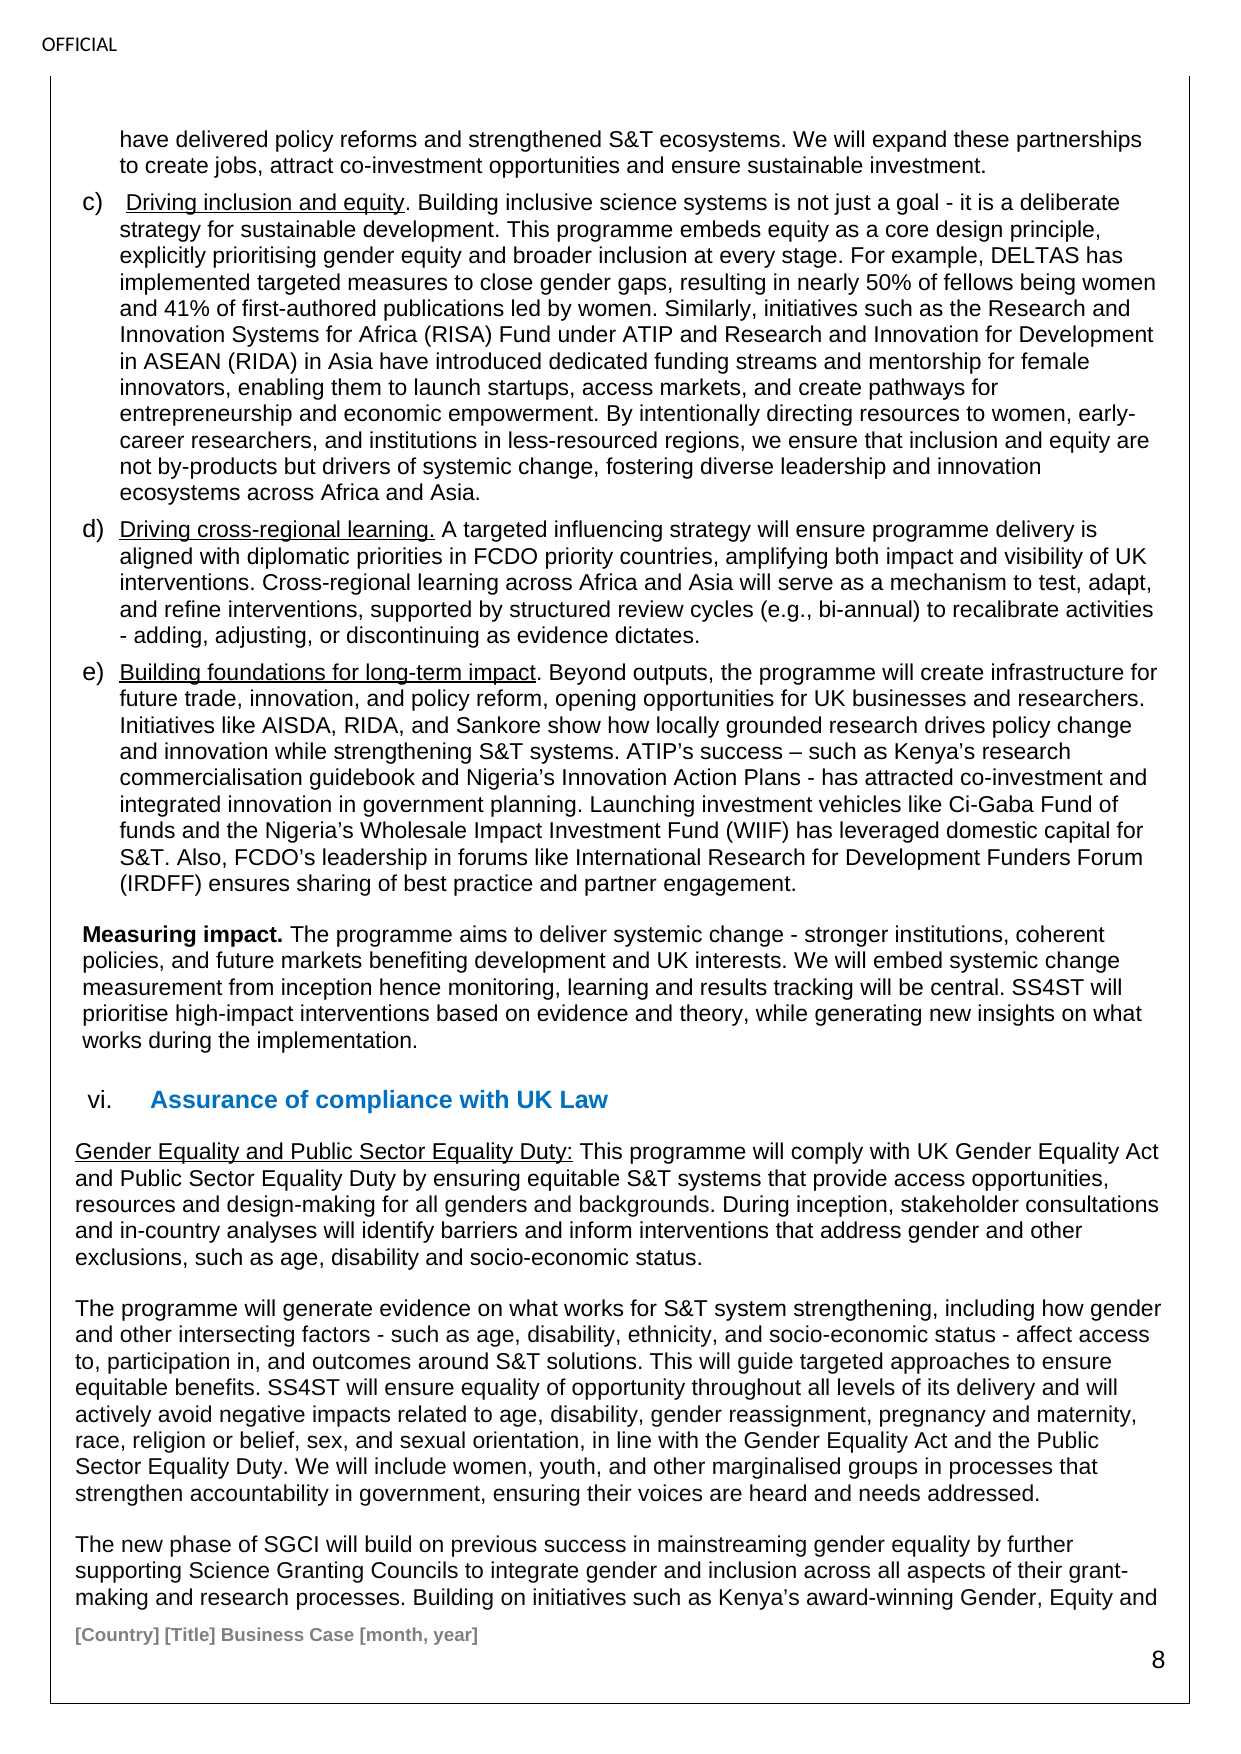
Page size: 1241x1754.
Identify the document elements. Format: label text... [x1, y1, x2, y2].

list Driving cross-regional learning. A targeted influencing strategy will ensure programme delivery is aligned with diplomatic priorities in FCDO priority countries, amplifying both impact and visibility of UK interventions. Cross-regional learning across Africa and Asia will serve as a mechanism to test, adapt, and refine interventions, supported by structured review cycles (e.g., bi-annual) to recalibrate activities - adding, adjusting, or discontinuing as evidence dictates. [82, 514, 1165, 648]
text The new phase of SGCI will build on previous success in mainstreaming gender equality by further supporting Science Granting Councils to integrate gender and inclusion across all aspects of their grant-making and research processes. Building on initiatives such as Kenya’s award-winning Gender, Equity and [75, 1531, 1165, 1610]
text Measuring impact. The programme aims to deliver systemic change - stronger institutions, coherent policies, and future markets benefiting development and UK interests. We will embed systemic change measurement from inception hence monitoring, learning and results tracking will be central. SS4ST will prioritise high-impact interventions based on evidence and theory, while generating new insights on what works during the implementation. [82, 921, 1165, 1053]
text The programme will generate evidence on what works for S&T system strengthening, including how gender and other intersecting factors - such as age, disability, ethnicity, and socio-economic status - affect access to, participation in, and outcomes around S&T solutions. This will guide targeted approaches to ensure equitable benefits. SS4ST will ensure equality of opportunity throughout all levels of its delivery and will actively avoid negative impacts related to age, disability, gender reassignment, pregnancy and maternity, race, religion or belief, sex, and sexual orientation, in line with the Gender Equality Act and the Public Sector Equality Duty. We will include women, youth, and other marginalised groups in processes that strengthen accountability in government, ensuring their voices are heard and needs addressed. [75, 1295, 1165, 1506]
list have delivered policy reforms and strengthened S&T ecosystems. We will expand these partnerships to create jobs, attract co-investment opportunities and ensure sustainable investment. [82, 126, 1165, 179]
list Assurance of compliance with UK Law [112, 1084, 1165, 1113]
text Gender Equality and Public Sector Equality Duty: This programme will comply with UK Gender Equality Act and Public Sector Equality Duty by ensuring equitable S&T systems that provide access opportunities, resources and design-making for all genders and backgrounds. During inception, stakeholder consultations and in-country analyses will identify barriers and inform interventions that address gender and other exclusions, such as age, disability and socio-economic status. [75, 1138, 1165, 1270]
list Building foundations for long-term impact. Beyond outputs, the programme will create infrastructure for future trade, innovation, and policy reform, opening opportunities for UK businesses and researchers. Initiatives like AISDA, RIDA, and Sankore show how locally grounded research drives policy change and innovation while strengthening S&T systems. ATIP’s success – such as Kenya’s research commercialisation guidebook and Nigeria’s Innovation Action Plans - has attracted co-investment and integrated innovation in government planning. Launching investment vehicles like Ci-Gaba Fund of funds and the Nigeria’s Wholesale Impact Investment Fund (WIIF) has leveraged domestic capital for S&T. Also, FCDO’s leadership in forums like International Research for Development Funders Forum (IRDFF) ensures sharing of best practice and partner engagement. [82, 657, 1165, 896]
list Driving inclusion and equity. Building inclusive science systems is not just a goal - it is a deliberate strategy for sustainable development. This programme embeds equity as a core design principle, explicitly prioritising gender equity and broader inclusion at every stage. For example, DELTAS has implemented targeted measures to close gender gaps, resulting in nearly 50% of fellows being women and 41% of first-authored publications led by women. Similarly, initiatives such as the Research and Innovation Systems for Africa (RISA) Fund under ATIP and Research and Innovation for Development in ASEAN (RIDA) in Asia have introduced dedicated funding streams and mentorship for female innovators, enabling them to launch startups, access markets, and create pathways for entrepreneurship and economic empowerment. By intentionally directing resources to women, early-career researchers, and institutions in less-resourced regions, we ensure that inclusion and equity are not by-products but drivers of systemic change, fostering diverse leadership and innovation ecosystems across Africa and Asia. [82, 187, 1165, 506]
